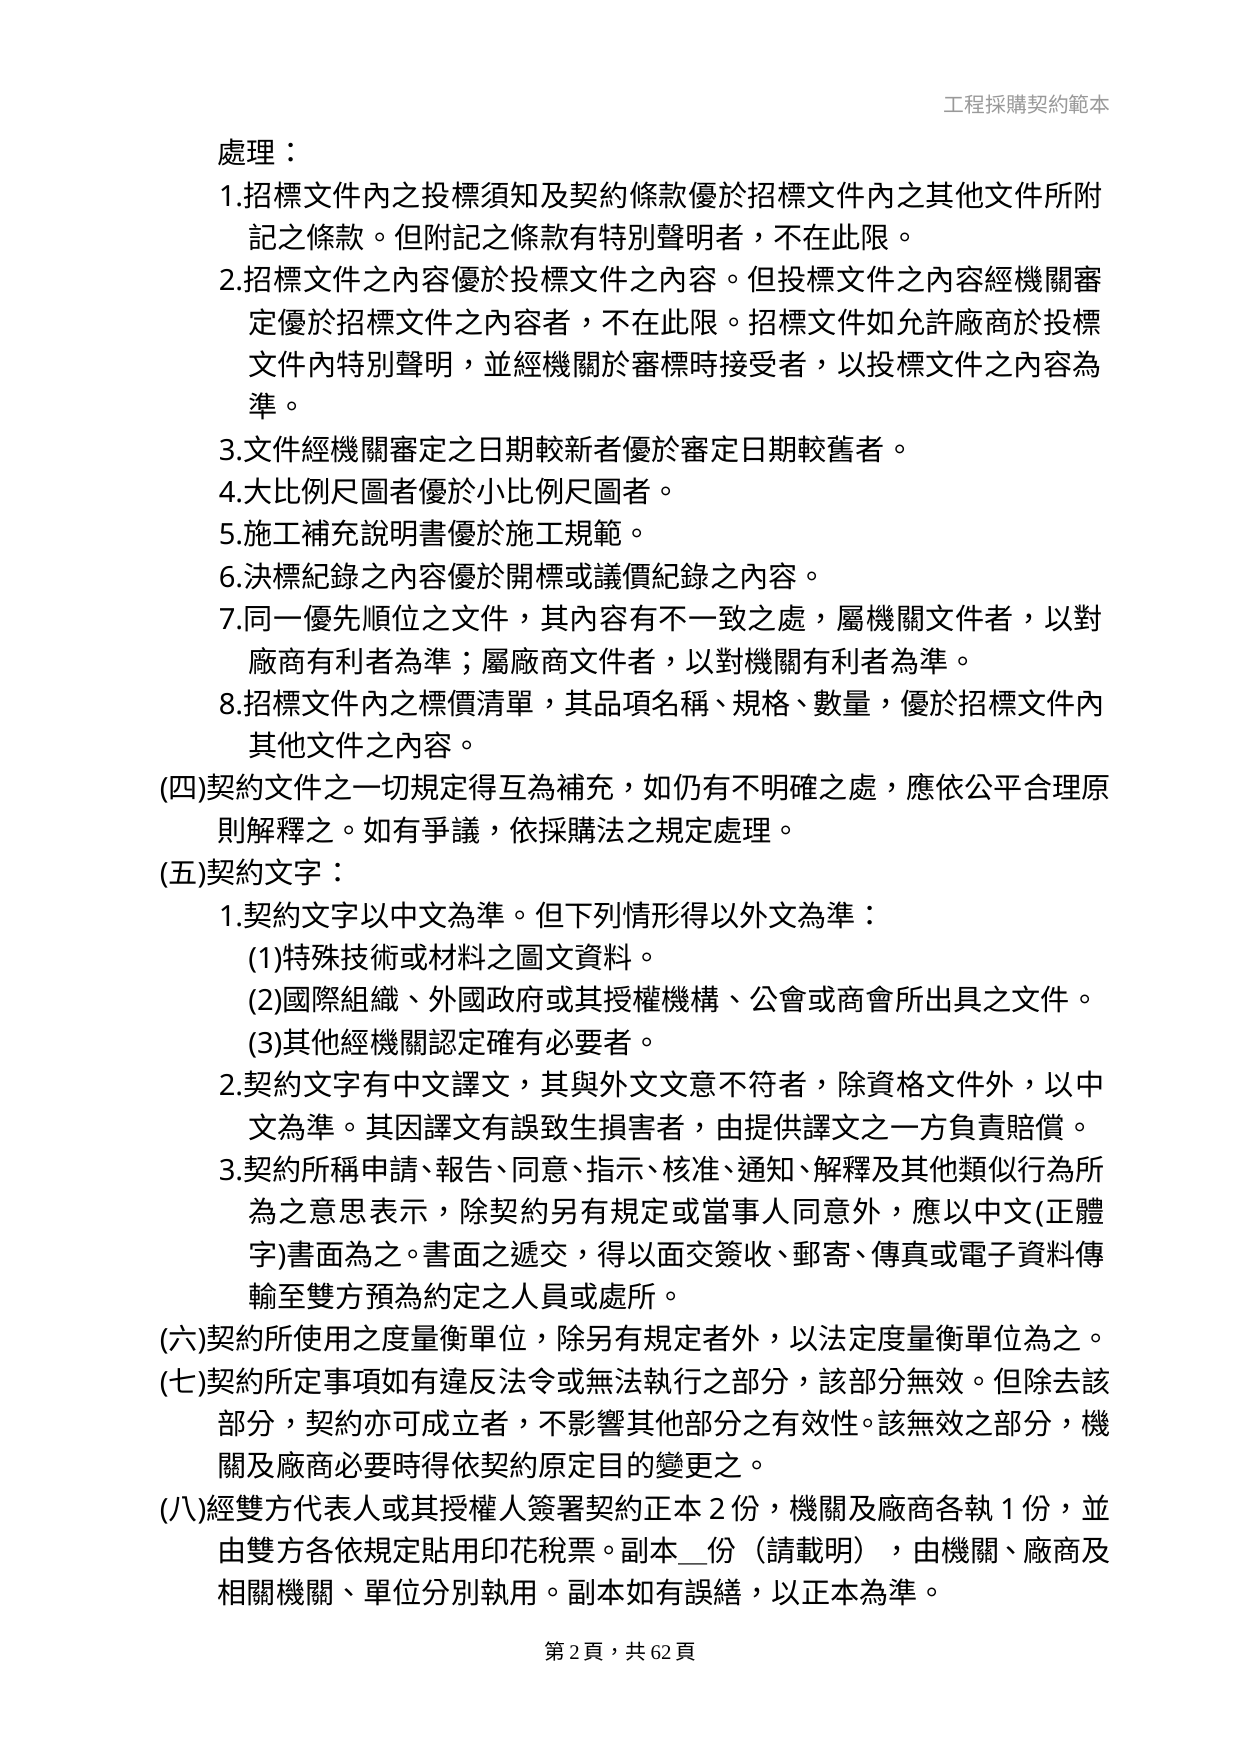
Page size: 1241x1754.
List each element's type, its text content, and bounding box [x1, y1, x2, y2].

text (四)契約文件之一切規定得互為補充，如仍有不明確之處，應依公平合理原則解釋之。如有爭議，依採購法之規定處理。 [159, 765, 1110, 850]
text 5.施工補充說明書優於施工規範。 [218, 511, 1104, 553]
text (3)其他經機關認定確有必要者。 [248, 1019, 1110, 1062]
text (五)契約文字： [159, 850, 1110, 892]
text 處理： [159, 130, 1110, 172]
text (七)契約所定事項如有違反法令或無法執行之部分，該部分無效。但除去該部分，契約亦可成立者，不影響其他部分之有效性。該無效之部分，機關及廠商必要時得依契約原定目的變更之。 [159, 1358, 1110, 1485]
text 6.決標紀錄之內容優於開標或議價紀錄之內容。 [218, 553, 1104, 596]
text 2.契約文字有中文譯文，其與外文文意不符者，除資格文件外，以中文為準。其因譯文有誤致生損害者，由提供譯文之一方負責賠償。 [218, 1062, 1104, 1146]
text 3.契約所稱申請、報告、同意、指示、核准、通知、解釋及其他類似行為所為之意思表示，除契約另有規定或當事人同意外，應以中文(正體字)書面為之。書面之遞交，得以面交簽收、郵寄、傳真或電子資料傳輸至雙方預為約定之人員或處所。 [218, 1146, 1104, 1316]
text (八)經雙方代表人或其授權人簽署契約正本2份，機關及廠商各執1份，並由雙方各依規定貼用印花稅票。副本＿份（請載明），由機關、廠商及相關機關、單位分別執用。副本如有誤繕，以正本為準。 [159, 1485, 1110, 1612]
text (六)契約所使用之度量衡單位，除另有規定者外，以法定度量衡單位為之。 [159, 1316, 1110, 1358]
text (1)特殊技術或材料之圖文資料。 [248, 934, 1110, 977]
text 4.大比例尺圖者優於小比例尺圖者。 [218, 468, 1104, 511]
text 2.招標文件之內容優於投標文件之內容。但投標文件之內容經機關審定優於招標文件之內容者，不在此限。招標文件如允許廠商於投標文件內特別聲明，並經機關於審標時接受者，以投標文件之內容為準。 [218, 257, 1104, 426]
text 1.契約文字以中文為準。但下列情形得以外文為準： [218, 892, 1104, 934]
text 3.文件經機關審定之日期較新者優於審定日期較舊者。 [218, 426, 1104, 468]
text 8.招標文件內之標價清單，其品項名稱、規格、數量，優於招標文件內其他文件之內容。 [218, 680, 1104, 765]
text 7.同一優先順位之文件，其內容有不一致之處，屬機關文件者，以對廠商有利者為準；屬廠商文件者，以對機關有利者為準。 [218, 596, 1104, 680]
text (2)國際組織、外國政府或其授權機構、公會或商會所出具之文件。 [248, 977, 1110, 1019]
text 1.招標文件內之投標須知及契約條款優於招標文件內之其他文件所附記之條款。但附記之條款有特別聲明者，不在此限。 [218, 172, 1104, 257]
